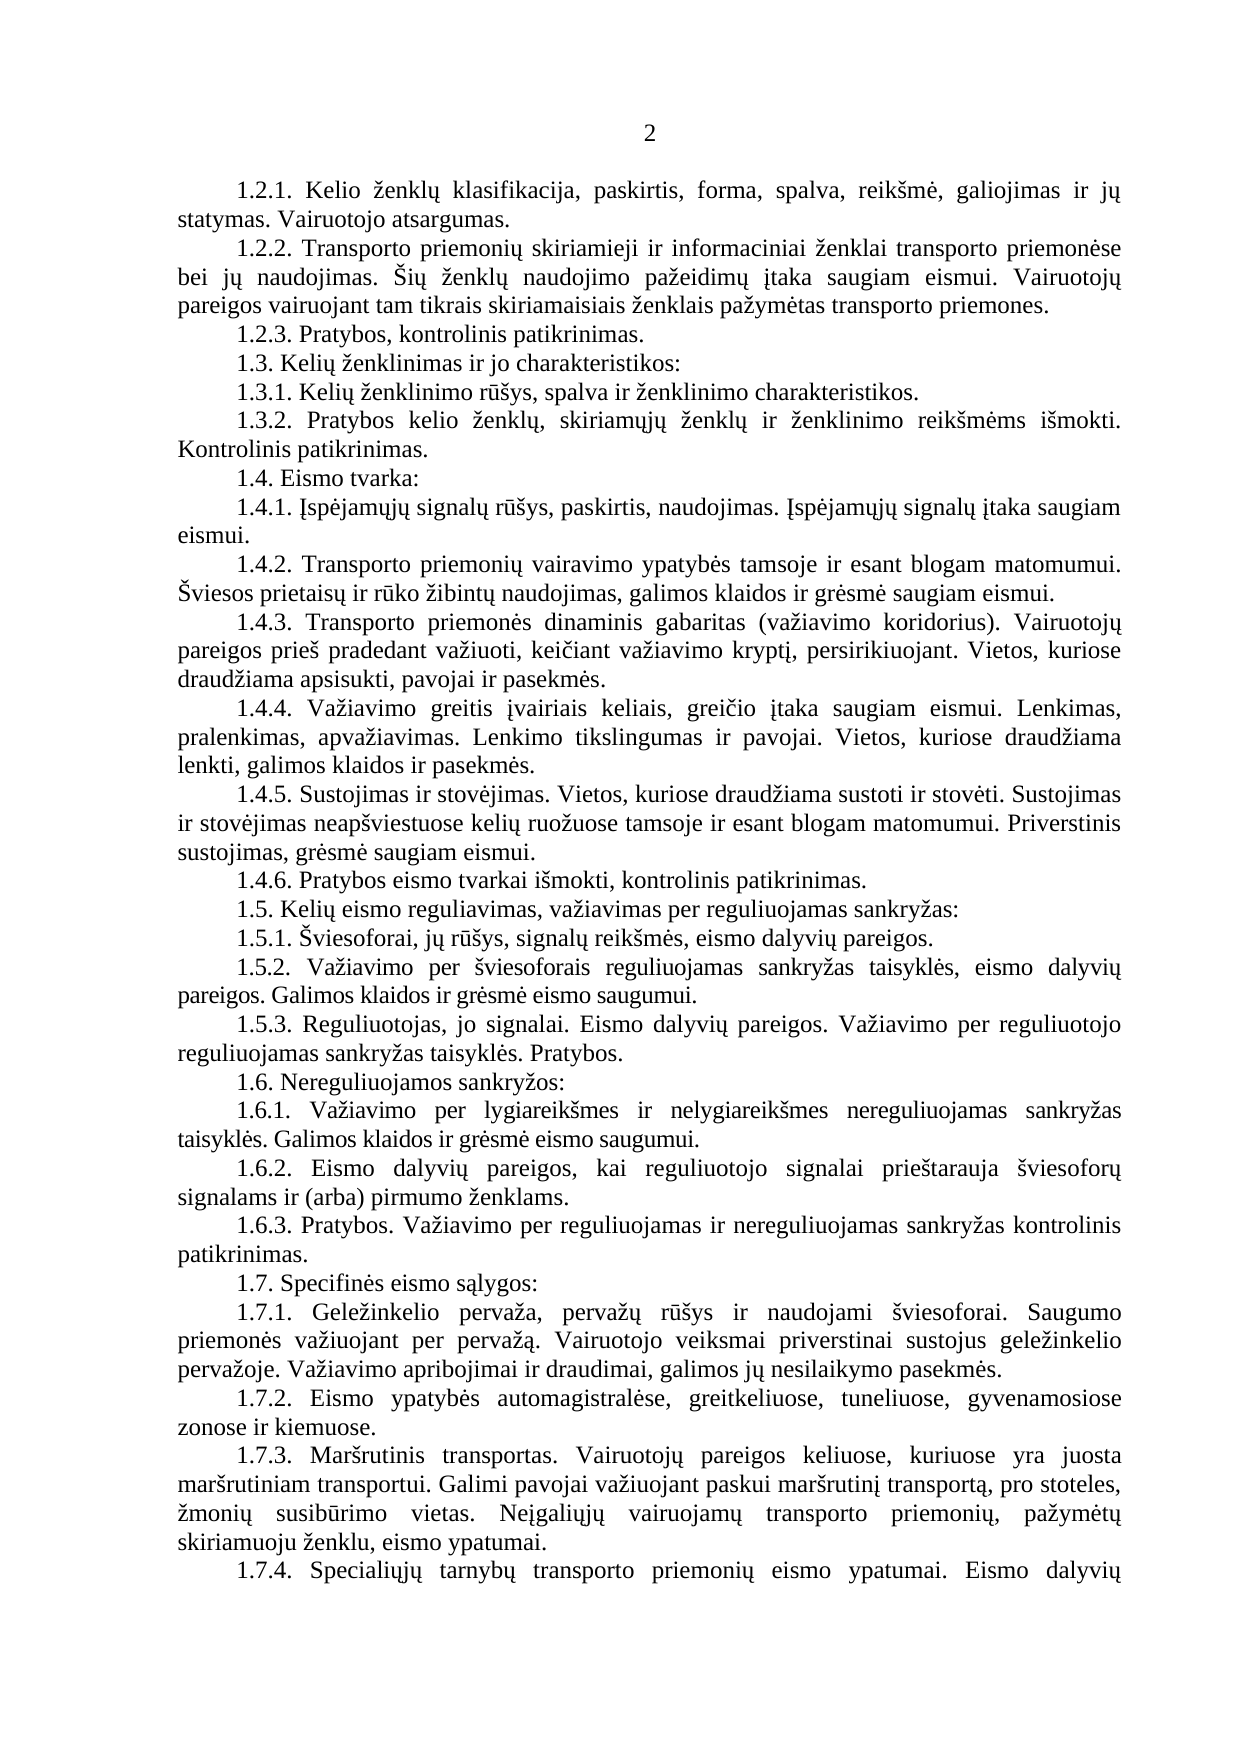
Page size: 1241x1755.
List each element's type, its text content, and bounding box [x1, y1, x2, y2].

text 1.6.2. Eismo dalyvių pareigos, kai reguliuotojo signalai prieštarauja šviesoforų signalams ir (arba) pirmumo ženklams. [177, 1153, 1122, 1211]
text 1.6.3. Pratybos. Važiavimo per reguliuojamas ir nereguliuojamas sankryžas kontrolinis patikrinimas. [177, 1211, 1122, 1268]
text 1.4.6. Pratybos eismo tvarkai išmokti, kontrolinis patikrinimas. [177, 866, 1122, 894]
text 1.6.1. Važiavimo per lygiareikšmes ir nelygiareikšmes nereguliuojamas sankryžas taisyklės. Galimos klaidos ir grėsmė eismo saugumui. [177, 1096, 1122, 1153]
text 1.5.2. Važiavimo per šviesoforais reguliuojamas sankryžas taisyklės, eismo dalyvių pareigos. Galimos klaidos ir grėsmė eismo saugumui. [177, 952, 1122, 1009]
text 1.2.3. Pratybos, kontrolinis patikrinimas. [177, 319, 1122, 348]
text 1.4.3. Transporto priemonės dinaminis gabaritas (važiavimo koridorius). Vairuotojų pareigos prieš pradedant važiuoti, keičiant važiavimo kryptį, persirikiuojant. Vietos, kuriose draudžiama apsisukti, pavojai ir pasekmės. [177, 607, 1122, 693]
text 1.4.2. Transporto priemonių vairavimo ypatybės tamsoje ir esant blogam matomumui. Šviesos prietaisų ir rūko žibintų naudojimas, galimos klaidos ir grėsmė saugiam eismui. [177, 549, 1122, 607]
text 1.4.4. Važiavimo greitis įvairiais keliais, greičio įtaka saugiam eismui. Lenkimas, pralenkimas, apvažiavimas. Lenkimo tikslingumas ir pavojai. Vietos, kuriose draudžiama lenkti, galimos klaidos ir pasekmės. [177, 693, 1122, 779]
text 1.7.1. Geležinkelio pervaža, pervažų rūšys ir naudojami šviesoforai. Saugumo priemonės važiuojant per pervažą. Vairuotojo veiksmai priverstinai sustojus geležinkelio pervažoje. Važiavimo apribojimai ir draudimai, galimos jų nesilaikymo pasekmės. [177, 1297, 1122, 1383]
text 1.2.1. Kelio ženklų klasifikacija, paskirtis, forma, spalva, reikšmė, galiojimas ir jų statymas. Vairuotojo atsargumas. [177, 176, 1122, 233]
text 1.5.1. Šviesoforai, jų rūšys, signalų reikšmės, eismo dalyvių pareigos. [177, 923, 1122, 952]
text 1.4.1. Įspėjamųjų signalų rūšys, paskirtis, naudojimas. Įspėjamųjų signalų įtaka saugiam eismui. [177, 492, 1122, 549]
text 1.6. Nereguliuojamos sankryžos: [177, 1067, 1122, 1096]
text 1.2.2. Transporto priemonių skiriamieji ir informaciniai ženklai transporto priemonėse bei jų naudojimas. Šių ženklų naudojimo pažeidimų įtaka saugiam eismui. Vairuotojų pareigos vairuojant tam tikrais skiriamaisiais ženklais pažymėtas transporto priemones. [177, 233, 1122, 319]
text 1.7.3. Maršrutinis transportas. Vairuotojų pareigos keliuose, kuriuose yra juosta maršrutiniam transportui. Galimi pavojai važiuojant paskui maršrutinį transportą, pro stoteles, žmonių susibūrimo vietas. Neįgaliųjų vairuojamų transporto priemonių, pažymėtų skiriamuoju ženklu, eismo ypatumai. [177, 1441, 1122, 1556]
text 1.7.4. Specialiųjų tarnybų transporto priemonių eismo ypatumai. Eismo dalyvių [177, 1556, 1122, 1584]
text 1.4. Eismo tvarka: [177, 463, 1122, 492]
text 1.5.3. Reguliuotojas, jo signalai. Eismo dalyvių pareigos. Važiavimo per reguliuotojo reguliuojamas sankryžas taisyklės. Pratybos. [177, 1009, 1122, 1067]
text 1.4.5. Sustojimas ir stovėjimas. Vietos, kuriose draudžiama sustoti ir stovėti. Sustojimas ir stovėjimas neapšviestuose kelių ruožuose tamsoje ir esant blogam matomumui. Priverstinis sustojimas, grėsmė saugiam eismui. [177, 779, 1122, 866]
text 1.5. Kelių eismo reguliavimas, važiavimas per reguliuojamas sankryžas: [177, 894, 1122, 923]
text 1.3.1. Kelių ženklinimo rūšys, spalva ir ženklinimo charakteristikos. [177, 377, 1122, 406]
text 1.3.2. Pratybos kelio ženklų, skiriamųjų ženklų ir ženklinimo reikšmėms išmokti. Kontrolinis patikrinimas. [177, 406, 1122, 463]
text 1.7.2. Eismo ypatybės automagistralėse, greitkeliuose, tuneliuose, gyvenamosiose zonose ir kiemuose. [177, 1383, 1122, 1441]
text 1.7. Specifinės eismo sąlygos: [177, 1268, 1122, 1297]
text 1.3. Kelių ženklinimas ir jo charakteristikos: [177, 348, 1122, 377]
